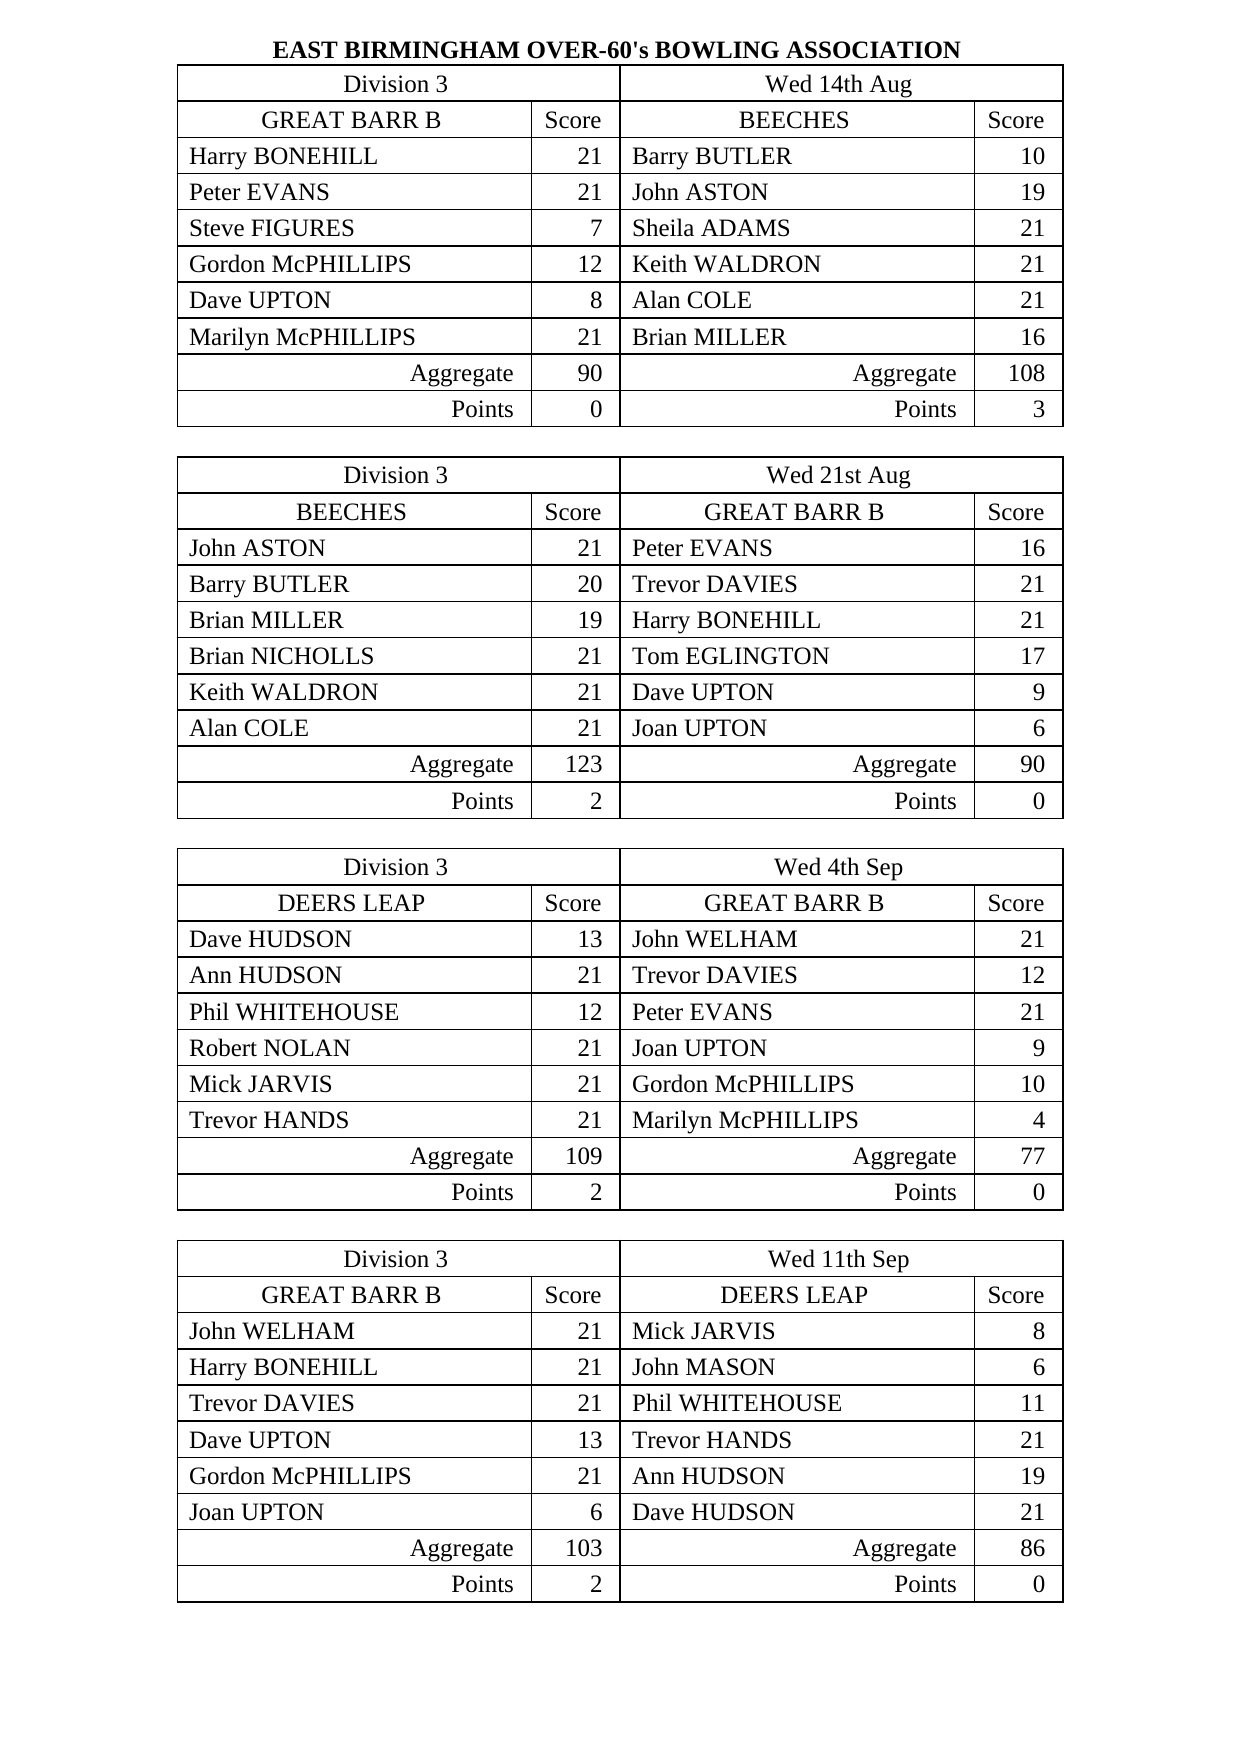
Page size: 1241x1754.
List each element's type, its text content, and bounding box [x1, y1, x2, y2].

table_cell 17 [975, 638, 1062, 673]
table_cell Steve FIGURES [178, 210, 531, 245]
table_cell 4 [975, 1102, 1062, 1137]
table_cell Tom EGLINGTON [621, 638, 974, 673]
table_cell 21 [975, 247, 1062, 281]
table_cell Marilyn McPHILLIPS [178, 319, 531, 353]
table_cell 21 [532, 638, 619, 673]
table_cell 90 [532, 355, 619, 389]
table_cell Alan COLE [178, 711, 531, 745]
table_cell 21 [532, 319, 619, 353]
table_cell Gordon McPHILLIPS [178, 1458, 531, 1492]
table_cell Trevor HANDS [621, 1422, 974, 1456]
table_cell Brian NICHOLLS [178, 638, 531, 673]
table_cell Joan UPTON [621, 711, 974, 745]
table_cell 109 [532, 1138, 619, 1173]
table_cell Score [975, 494, 1062, 528]
table_cell Aggregate [621, 747, 974, 781]
table_header Division 3 [178, 849, 619, 884]
table_header Wed 21st Aug [621, 458, 1062, 492]
table_cell Peter EVANS [621, 994, 974, 1028]
table_cell 3 [975, 391, 1062, 426]
table_cell 2 [532, 1175, 619, 1209]
table_cell Keith WALDRON [621, 247, 974, 281]
table_cell 21 [532, 530, 619, 564]
table_cell 12 [532, 247, 619, 281]
table_cell Score [532, 494, 619, 528]
table_cell 12 [532, 994, 619, 1028]
table_cell 21 [532, 1102, 619, 1137]
table_cell 90 [975, 747, 1062, 781]
table_cell Mick JARVIS [178, 1066, 531, 1101]
table_cell 6 [532, 1494, 619, 1529]
table_cell Points [178, 783, 531, 817]
table_cell 8 [532, 283, 619, 317]
table_cell 9 [975, 1030, 1062, 1064]
table_cell 21 [532, 138, 619, 173]
table_cell 21 [532, 1066, 619, 1101]
table_cell John ASTON [178, 530, 531, 564]
table_cell 6 [975, 711, 1062, 745]
table_cell Harry BONEHILL [621, 602, 974, 637]
table_cell 123 [532, 747, 619, 781]
table_cell 16 [975, 530, 1062, 564]
table_cell Joan UPTON [621, 1030, 974, 1064]
table_cell Score [532, 102, 619, 136]
table_cell Score [975, 1277, 1062, 1312]
table_cell Peter EVANS [621, 530, 974, 564]
table_cell 21 [532, 958, 619, 992]
table_cell Aggregate [178, 355, 531, 389]
table_cell 86 [975, 1530, 1062, 1565]
table_cell Sheila ADAMS [621, 210, 974, 245]
table_cell 19 [532, 602, 619, 637]
table_cell 19 [975, 174, 1062, 209]
table_header Wed 14th Aug [621, 66, 1062, 100]
table_header Division 3 [178, 1241, 619, 1276]
table_cell 0 [975, 1566, 1062, 1601]
table_cell 20 [532, 566, 619, 601]
table_cell 10 [975, 1066, 1062, 1101]
table_cell Robert NOLAN [178, 1030, 531, 1064]
table_cell 2 [532, 1566, 619, 1601]
table_cell 9 [975, 675, 1062, 709]
table_cell 8 [975, 1313, 1062, 1348]
table_header Wed 4th Sep [621, 849, 1062, 884]
table_cell 77 [975, 1138, 1062, 1173]
table_cell Brian MILLER [178, 602, 531, 637]
table_cell Gordon McPHILLIPS [621, 1066, 974, 1101]
table_cell 21 [532, 174, 619, 209]
table_cell 103 [532, 1530, 619, 1565]
table_cell Alan COLE [621, 283, 974, 317]
table_cell Points [621, 391, 974, 426]
table_cell Points [621, 1175, 974, 1209]
table_cell 0 [975, 1175, 1062, 1209]
table_cell Score [975, 102, 1062, 136]
table_cell Aggregate [621, 355, 974, 389]
table_cell Aggregate [178, 747, 531, 781]
table_cell 0 [532, 391, 619, 426]
table_cell 10 [975, 138, 1062, 173]
table_cell 21 [975, 602, 1062, 637]
table_cell Joan UPTON [178, 1494, 531, 1529]
table_cell Dave HUDSON [621, 1494, 974, 1529]
table_cell Barry BUTLER [621, 138, 974, 173]
table_cell GREAT BARR B [621, 494, 974, 528]
table_cell Aggregate [621, 1530, 974, 1565]
table_cell Dave UPTON [178, 1422, 531, 1456]
table_cell Aggregate [178, 1138, 531, 1173]
table_cell 19 [975, 1458, 1062, 1492]
table_cell Harry BONEHILL [178, 138, 531, 173]
table_cell 7 [532, 210, 619, 245]
table_cell Gordon McPHILLIPS [178, 247, 531, 281]
table_cell Points [178, 1175, 531, 1209]
table_cell 21 [532, 1313, 619, 1348]
table_cell Trevor DAVIES [178, 1386, 531, 1420]
table_cell Points [621, 1566, 974, 1601]
table_cell Aggregate [621, 1138, 974, 1173]
table_cell Dave UPTON [621, 675, 974, 709]
table_header Division 3 [178, 66, 619, 100]
table_cell Ann HUDSON [621, 1458, 974, 1492]
table_cell 11 [975, 1386, 1062, 1420]
table_cell Mick JARVIS [621, 1313, 974, 1348]
table_cell 13 [532, 922, 619, 956]
table_cell John ASTON [621, 174, 974, 209]
table_cell 21 [975, 922, 1062, 956]
table_cell DEERS LEAP [178, 886, 531, 920]
table_cell Score [975, 886, 1062, 920]
table_cell Ann HUDSON [178, 958, 531, 992]
table_cell BEECHES [178, 494, 531, 528]
table_cell 16 [975, 319, 1062, 353]
table_header Wed 11th Sep [621, 1241, 1062, 1276]
table_cell 21 [532, 675, 619, 709]
table_cell Points [178, 1566, 531, 1601]
table_cell John WELHAM [621, 922, 974, 956]
table_cell 0 [975, 783, 1062, 817]
table_cell Dave UPTON [178, 283, 531, 317]
table_cell DEERS LEAP [621, 1277, 974, 1312]
table_cell 21 [532, 1350, 619, 1384]
table_cell Points [621, 783, 974, 817]
table_cell 21 [532, 711, 619, 745]
table_cell Trevor DAVIES [621, 566, 974, 601]
table_cell GREAT BARR B [621, 886, 974, 920]
table_cell GREAT BARR B [178, 1277, 531, 1312]
table_cell 21 [532, 1458, 619, 1492]
table_cell Keith WALDRON [178, 675, 531, 709]
table_cell 12 [975, 958, 1062, 992]
table_cell John WELHAM [178, 1313, 531, 1348]
table_cell Phil WHITEHOUSE [178, 994, 531, 1028]
table_cell 21 [975, 210, 1062, 245]
table_header Division 3 [178, 458, 619, 492]
table_cell Peter EVANS [178, 174, 531, 209]
table_cell 21 [975, 283, 1062, 317]
table_cell 21 [532, 1030, 619, 1064]
table_cell Points [178, 391, 531, 426]
table_cell Harry BONEHILL [178, 1350, 531, 1384]
table_cell 6 [975, 1350, 1062, 1384]
table_cell 13 [532, 1422, 619, 1456]
table_cell Trevor HANDS [178, 1102, 531, 1137]
table_cell 21 [975, 994, 1062, 1028]
table_cell Score [532, 886, 619, 920]
table_cell Score [532, 1277, 619, 1312]
table_cell 2 [532, 783, 619, 817]
table_cell 21 [975, 1422, 1062, 1456]
table_cell GREAT BARR B [178, 102, 531, 136]
table_cell 21 [975, 1494, 1062, 1529]
table_cell Brian MILLER [621, 319, 974, 353]
table_cell John MASON [621, 1350, 974, 1384]
table_cell Trevor DAVIES [621, 958, 974, 992]
table_cell 108 [975, 355, 1062, 389]
table_cell BEECHES [621, 102, 974, 136]
table_cell Marilyn McPHILLIPS [621, 1102, 974, 1137]
table_cell Aggregate [178, 1530, 531, 1565]
table_cell 21 [975, 566, 1062, 601]
table_cell Dave HUDSON [178, 922, 531, 956]
table_cell 21 [532, 1386, 619, 1420]
table_cell Barry BUTLER [178, 566, 531, 601]
table_cell Phil WHITEHOUSE [621, 1386, 974, 1420]
